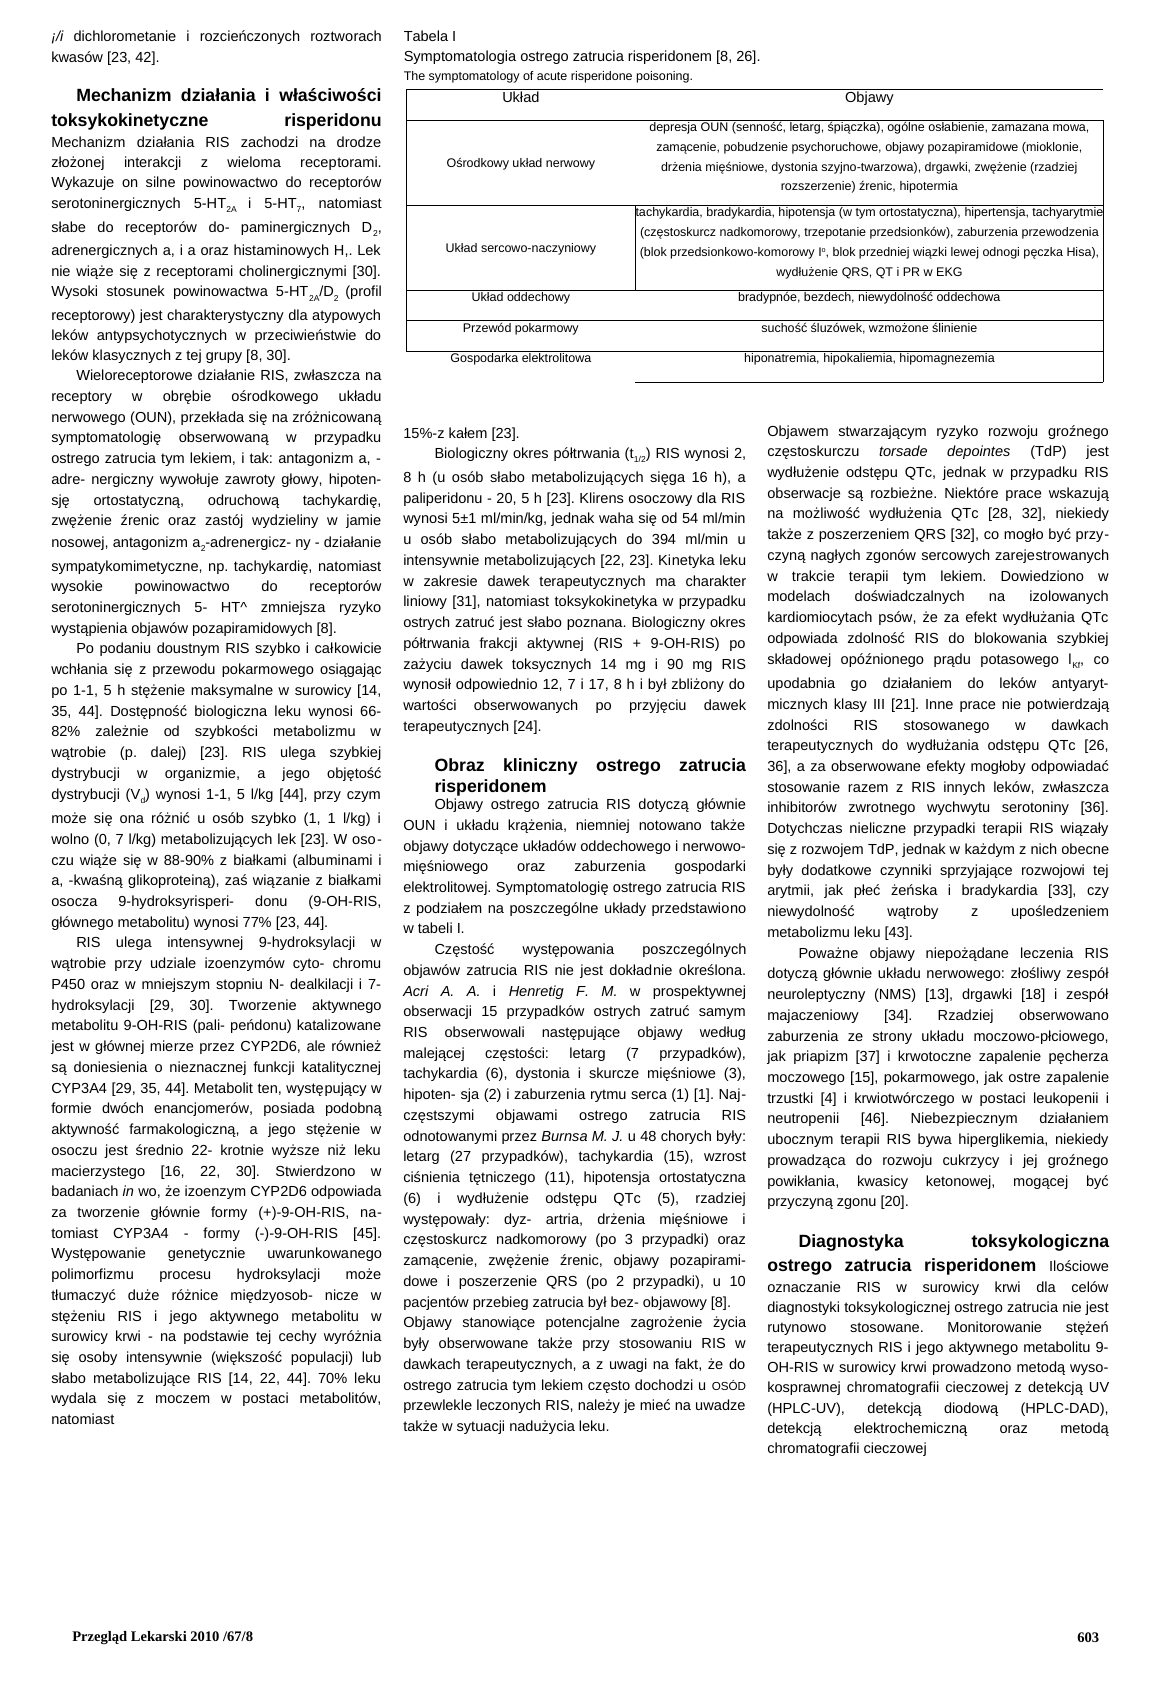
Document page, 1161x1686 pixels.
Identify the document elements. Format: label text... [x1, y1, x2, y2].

text 603 [1077, 1629, 1106, 1646]
table_cell bradypnóe, bezdech, niewydolność oddechowa [635, 291, 1103, 320]
table_cell Gospodarka elektrolitowa [406, 352, 635, 382]
text Objawy ostrego zatrucia RIS dotyczą głównie OUN i układu krążenia, niemniej notowano także objawy dotyczące układów oddechowego i nerwowo-mięśniowego oraz zaburzenia gospodarki elektrolitowej. Symp­tomatologię ostrego zatrucia RIS z podzia­łem na poszczególne układy przedstawio­no w tabeli I. [403, 796, 746, 937]
text Symptomatologia ostrego zatrucia risperidonem [8, 26]. The symptomatology of acute risperidone poisoning. [403, 48, 769, 83]
text ¡/i dichlorometanie i rozcieńczonych roztwo­rach kwasów [23, 42]. [51, 28, 382, 66]
table_cell Układ oddechowy [407, 291, 635, 320]
table_cell tachykardia, bradykardia, hipotensja (w tym ortostatyczna), hipertensja, tachyarytmie (częstoskurcz nadkomorowy, trzepotanie przedsionków), zaburzenia przewodzenia (blok przedsionkowo-komorowy Io, blok przedniej wiązki lewej odnogi pęczka Hisa), wydłużenie QRS, QT i PR w EKG [636, 206, 1103, 290]
table_cell hiponatremia, hipokaliemia, hipomagnezemia [635, 352, 1103, 382]
text Wieloreceptorowe działanie RIS, zwłaszcza na receptory w obrębie ośrod­kowego układu nerwowego (OUN), przekła­da się na zróżnicowaną symptomatologię obserwowaną w przypadku ostrego zatru­cia tym lekiem, i tak: antagonizm a, -adre- nergiczny wywołuje zawroty głowy, hipoten- sję ortostatyczną, odruchową tachykardię, zwężenie źrenic oraz zastój wydzieliny w jamie nosowej, antagonizm a2-adrenergicz- ny - działanie sympatykomimetyczne, np. tachykardię, natomiast wysokie powinowac­two do receptorów serotoninergicznych 5- HT^ zmniejsza ryzyko wystąpienia objawów pozapiramidowych [8]. [51, 367, 382, 636]
table_cell Układ sercowo-naczyniowy [407, 206, 635, 290]
text RIS ulega intensywnej 9-hydroksylacji w wątrobie przy udziale izoenzymów cyto- chromu P450 oraz w mniejszym stopniu N- dealkilacji i 7-hydroksylacji [29, 30]. Tworze­nie aktywnego metabolitu 9-OH-RIS (pali- peńdonu) katalizowane jest w głównej mie­rze przez CYP2D6, ale również są donie­sienia o nieznacznej funkcji katalitycznej CYP3A4 [29, 35, 44]. Metabolit ten, wystę­pujący w formie dwóch enancjomerów, po­siada podobną aktywność farmakologiczną, a jego stężenie w osoczu jest średnio 22- krotnie wyższe niż leku macierzystego [16, 22, 30]. Stwierdzono w badaniach in wo, że izoenzym CYP2D6 odpowiada za tworzenie głównie formy (+)-9-OH-RIS, na­tomiast CYP3A4 - formy (-)-9-OH-RIS [45]. Występowanie genetycznie uwarunkowa­nego polimorfizmu procesu hydroksylacji może tłumaczyć duże różnice międzyosob- nicze w stężeniu RIS i jego aktywnego me­tabolitu w surowicy krwi - na podstawie tej cechy wyróżnia się osoby intensywnie (większość populacji) lub słabo metabolizu­jące RIS [14, 22, 44]. 70% leku wydala się z moczem w postaci metabolitów, natomiast [51, 934, 382, 1428]
text Obraz kliniczny ostrego zatrucia risperidonem [434, 755, 746, 796]
text Mechanizm działania i właściwości toksykokinetyczne risperidonu Mechanizm działania RIS zachodzi na drodze złożonej interakcji z wieloma recep­torami. Wykazuje on silne powinowactwo do receptorów serotoninergicznych 5-HT2A i 5-HT7, natomiast słabe do receptorów do- paminergicznych D2, adrenergicznych a, i a oraz histaminowych H,. Lek nie wiąże się z receptorami cholinergicznymi [30]. Wysoki stosunek powinowactwa 5-HT2A/D2 (profil receptorowy) jest charakterystyczny dla atypowych leków antypsychotycznych w przeciwieństwie do leków klasycznych z tej grupy [8, 30]. [51, 85, 382, 363]
table_cell Przewód pokarmowy [407, 321, 635, 351]
table_header Objawy [635, 90, 1103, 120]
text Częstość występowania poszczegól­nych objawów zatrucia RIS nie jest dokład­nie określona. Acri A. A. i Henretig F. M. w prospektywnej obserwacji 15 przypadków ostrych zatruć samym RIS obserwowali na­stępujące objawy według malejącej często­ści: letarg (7 przypadków), tachykardia (6), dystonia i skurcze mięśniowe (3), hipoten- sja (2) i zaburzenia rytmu serca (1) [1]. Naj­częstszymi objawami ostrego zatrucia RIS odnotowanymi przez Burnsa M. J. u 48 cho­rych były: letarg (27 przypadków), tachykar­dia (15), wzrost ciśnienia tętniczego (11), hipotensja ortostatyczna (6) i wydłużenie odstępu QTc (5), rzadziej występowały: dyz- artria, drżenia mięśniowe i częstoskurcz nadkomorowy (po 3 przypadki) oraz zamą­cenie, zwężenie źrenic, objawy pozapirami- dowe i poszerzenie QRS (po 2 przypadki), u 10 pacjentów przebieg zatrucia był bez- objawowy [8]. [403, 941, 746, 1310]
text Biologiczny okres półtrwania (t1/2) RIS wynosi 2, 8 h (u osób słabo metabolizują­cych sięga 16 h), a paliperidonu - 20, 5 h [23]. Klirens osoczowy dla RIS wynosi 5±1 ml/min/kg, jednak waha się od 54 ml/min u osób słabo metabolizujących do 394 ml/min u intensywnie metabolizujących [22, 23]. Ki­netyka leku w zakresie dawek terapeutycz­nych ma charakter liniowy [31], natomiast toksykokinetyka w przypadku ostrych zatruć jest słabo poznana. Biologiczny okres półtr­wania frakcji aktywnej (RIS + 9-OH-RIS) po zażyciu dawek toksycznych 14 mg i 90 mg RIS wynosił odpowiednio 12, 7 i 17, 8 h i był zbliżony do wartości obserwowanych po przyjęciu dawek terapeutycznych [24]. [403, 445, 746, 734]
text Przegląd Lekarski 2010 /67/8 [51, 1628, 273, 1644]
text Poważne objawy niepożądane leczenia RIS dotyczą głównie układu nerwowego: złośliwy zespół neuroleptyczny (NMS) [13], drgawki [18] i zespół majaczeniowy [34]. Rzadziej obserwowano zaburzenia ze stro­ny układu moczowo-płciowego, jak priapizm [37] i krwotoczne zapalenie pęcherza mo­czowego [15], pokarmowego, jak ostre za­palenie trzustki [4] i krwiotwórczego w po­staci leukopenii i neutropenii [46]. Niebez­piecznym działaniem ubocznym terapii RIS bywa hiperglikemia, niekiedy prowadząca do rozwoju cukrzycy i jej groźnego powikłania, kwasicy ketonowej, mogącej być przyczy­ną zgonu [20]. [767, 944, 1109, 1210]
text 15%-z kałem [23]. [403, 424, 746, 441]
table_cell depresja OUN (senność, letarg, śpiączka), ogólne osłabienie, zamazana mowa, zamącenie, pobudzenie psychoruchowe, objawy pozapiramidowe (mioklonie, drżenia mięśniowe, dystonia szyjno-twarzowa), drgawki, zwężenie (rzadziej rozszerzenie) źrenic, hipotermia [635, 121, 1103, 205]
table_header Układ [407, 90, 635, 120]
table_cell suchość śluzówek, wzmożone ślinienie [635, 321, 1103, 351]
text Po podaniu doustnym RIS szybko i cał­kowicie wchłania się z przewodu pokarmo­wego osiągając po 1-1, 5 h stężenie mak­symalne w surowicy [14, 35, 44]. Dostępność biologiczna leku wynosi 66-82% zależnie od szybkości metabolizmu w wątrobie (p. da­lej) [23]. RIS ulega szybkiej dystrybucji w organizmie, a jego objętość dystrybucji (Vd) wynosi 1-1, 5 l/kg [44], przy czym może się ona różnić u osób szybko (1, 1 l/kg) i wolno (0, 7 l/kg) metabolizujących lek [23]. W oso­czu wiąże się w 88-90% z białkami (albu­minami i a, -kwaśną glikoproteiną), zaś wią­zanie z białkami osocza 9-hydroksyrisperi- donu (9-OH-RIS, głównego metabolitu) wy­nosi 77% [23, 44]. [51, 640, 382, 930]
table_cell Ośrodkowy układ nerwowy [407, 121, 635, 205]
text Tabela I [403, 28, 769, 44]
text Diagnostyka toksykologiczna ostrego zatrucia risperidonem Ilościowe oznaczanie RIS w surowicy krwi dla celów diagnostyki toksykologicznej ostrego zatrucia nie jest rutynowo stosowa­ne. Monitorowanie stężeń terapeutycznych RIS i jego aktywnego metabolitu 9-OH-RIS w surowicy krwi prowadzono metodą wyso- kosprawnej chromatografii cieczowej z de­tekcją UV (HPLC-UV), detekcją diodową (HPLC-DAD), detekcją elektrochemiczną oraz metodą chromatografii cieczowej [767, 1230, 1109, 1456]
text Objawem stwarzającym ryzyko rozwoju groźnego częstoskurczu torsade depointes (TdP) jest wydłużenie odstępu QTc, jednak w przypadku RIS obserwacje są rozbieżne. Niektóre prace wskazują na możliwość wy­dłużenia QTc [28, 32], niekiedy także z po­szerzeniem QRS [32], co mogło być przy­czyną nagłych zgonów sercowych zareje­strowanych w trakcie terapii tym lekiem. Dowiedziono w modelach doświadczalnych na izolowanych kardiomiocytach psów, że za efekt wydłużania QTc odpowiada zdol­ność RIS do blokowania szybkiej składowej opóźnionego prądu potasowego lKf, co upo­dabnia go działaniem do leków antyaryt- micznych klasy III [21]. Inne prace nie po­twierdzają zdolności RIS stosowanego w dawkach terapeutycznych do wydłużania odstępu QTc [26, 36], a za obserwowane efekty mogłoby odpowiadać stosowanie ra­zem z RIS innych leków, zwłaszcza inhibi­torów zwrotnego wychwytu serotoniny [36]. Dotychczas nieliczne przypadki terapii RIS wiązały się z rozwojem TdP, jednak w każ­dym z nich obecne były dodatkowe czynniki sprzyjające rozwojowi tej arytmii, jak płeć żeń­ska i bradykardia [33], czy niewydolność wątro­by z upośledzeniem metabolizmu leku [43]. [767, 422, 1109, 940]
text Objawy stanowiące potencjalne zagro­żenie życia były obserwowane także przy stosowaniu RIS w dawkach terapeutycz­nych, a z uwagi na fakt, że do ostrego za­trucia tym lekiem często dochodzi u osód przewlekle leczonych RIS, należy je mieć na uwadze także w sytuacji nadużycia leku. [403, 1314, 746, 1434]
